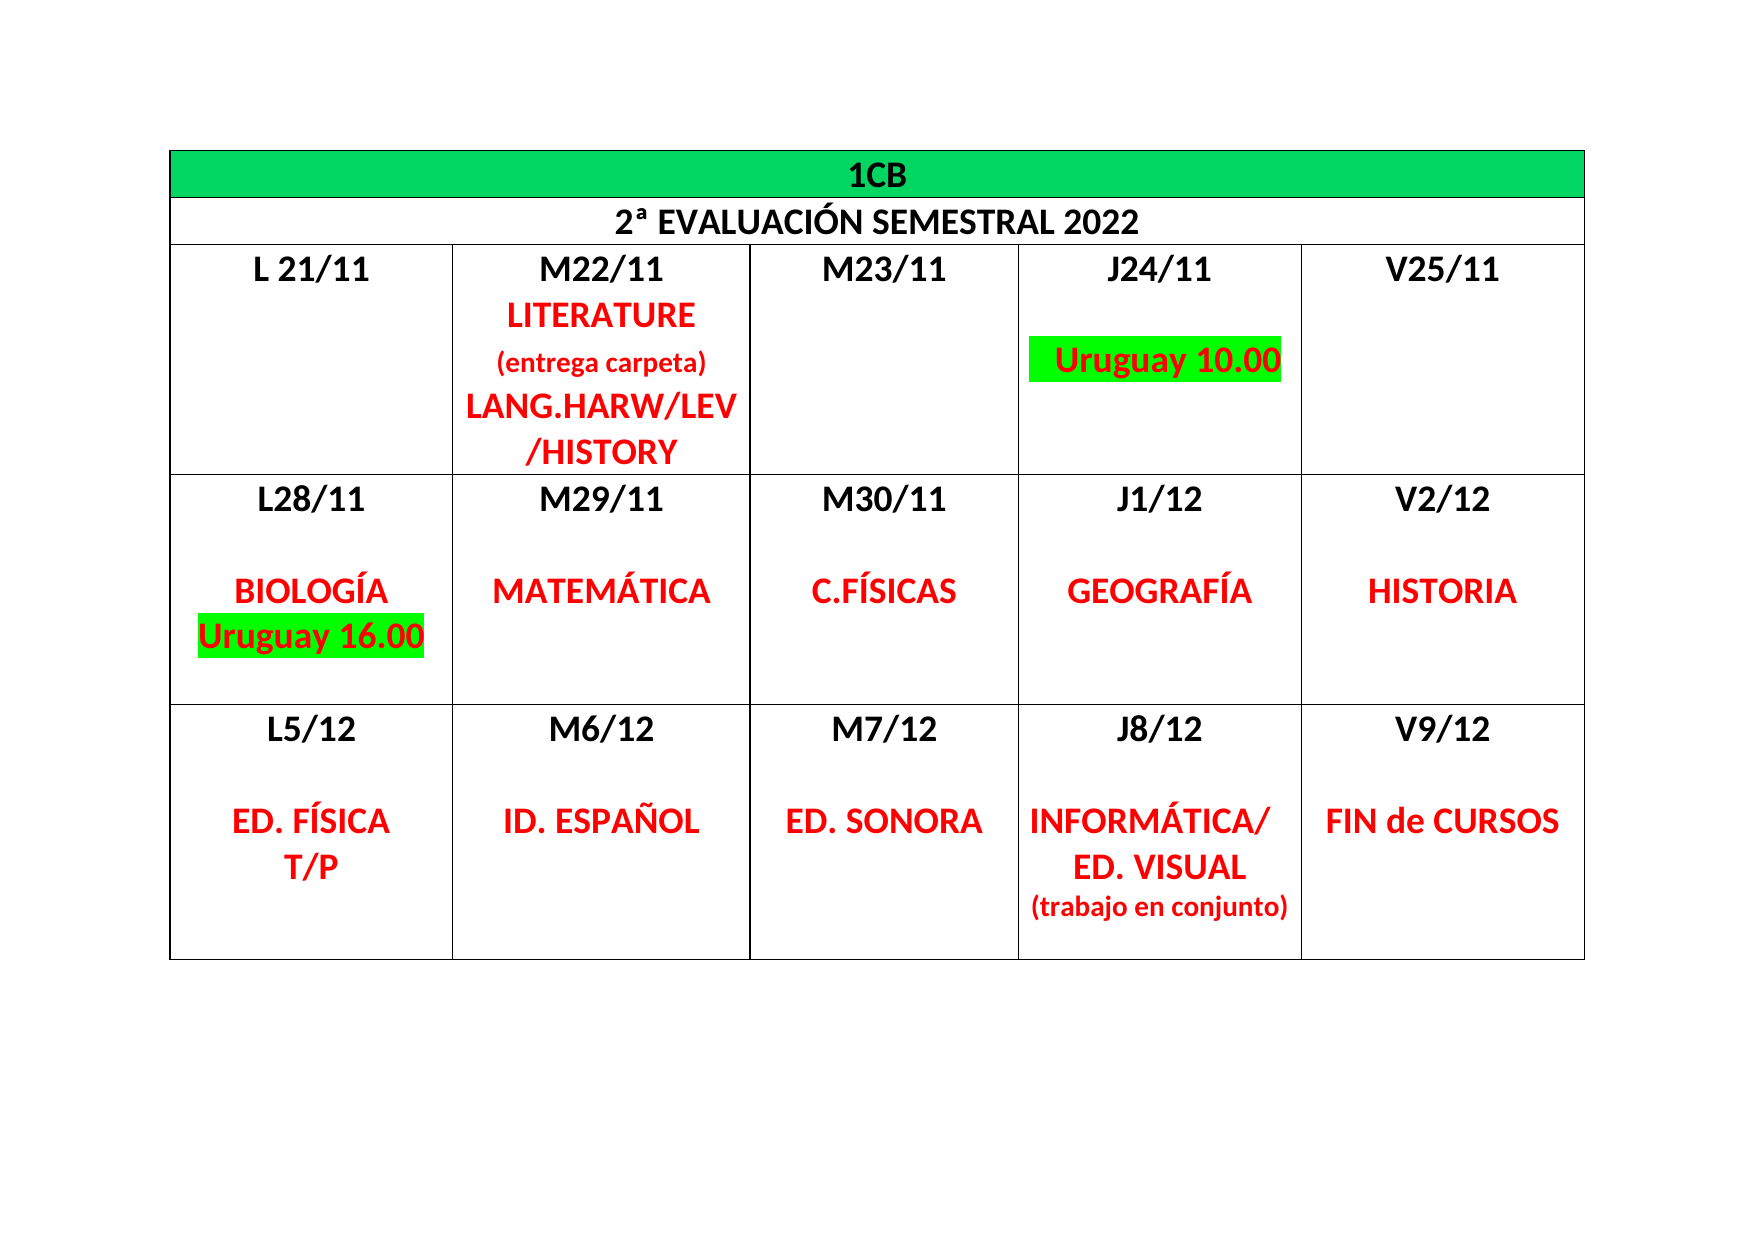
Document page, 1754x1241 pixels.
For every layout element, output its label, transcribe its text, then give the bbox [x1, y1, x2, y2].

table_cell L5/12 ED. FÍSICA T/P [171, 705, 452, 959]
table_cell V9/12 FIN de CURSOS [1302, 705, 1584, 959]
table_cell J8/12 INFORMÁTICA/ ED. VISUAL (trabajo en conjunto) [1019, 705, 1301, 959]
table_cell M23/11 [751, 245, 1018, 474]
table_cell M29/11 MATEMÁTICA [453, 475, 749, 704]
table_header 1CB [171, 151, 1584, 197]
table_cell J24/11 Uruguay 10.00 [1019, 245, 1301, 474]
table_cell L 21/11 [171, 245, 452, 474]
table_cell M30/11 C.FÍSICAS [751, 475, 1018, 704]
table_cell J1/12 GEOGRAFÍA [1019, 475, 1301, 704]
table_cell 2ª EVALUACIÓN SEMESTRAL 2022 [171, 198, 1584, 244]
table_cell V2/12 HISTORIA [1302, 475, 1584, 704]
table_cell L28/11 BIOLOGÍA Uruguay 16.00 [171, 475, 452, 704]
table_cell M22/11 LITERATURE (entrega carpeta) LANG.HARW/LEV /HISTORY [453, 245, 749, 474]
table_cell M7/12 ED. SONORA [751, 705, 1018, 959]
table_cell M6/12 ID. ESPAÑOL [453, 705, 749, 959]
table_cell V25/11 [1302, 245, 1584, 474]
